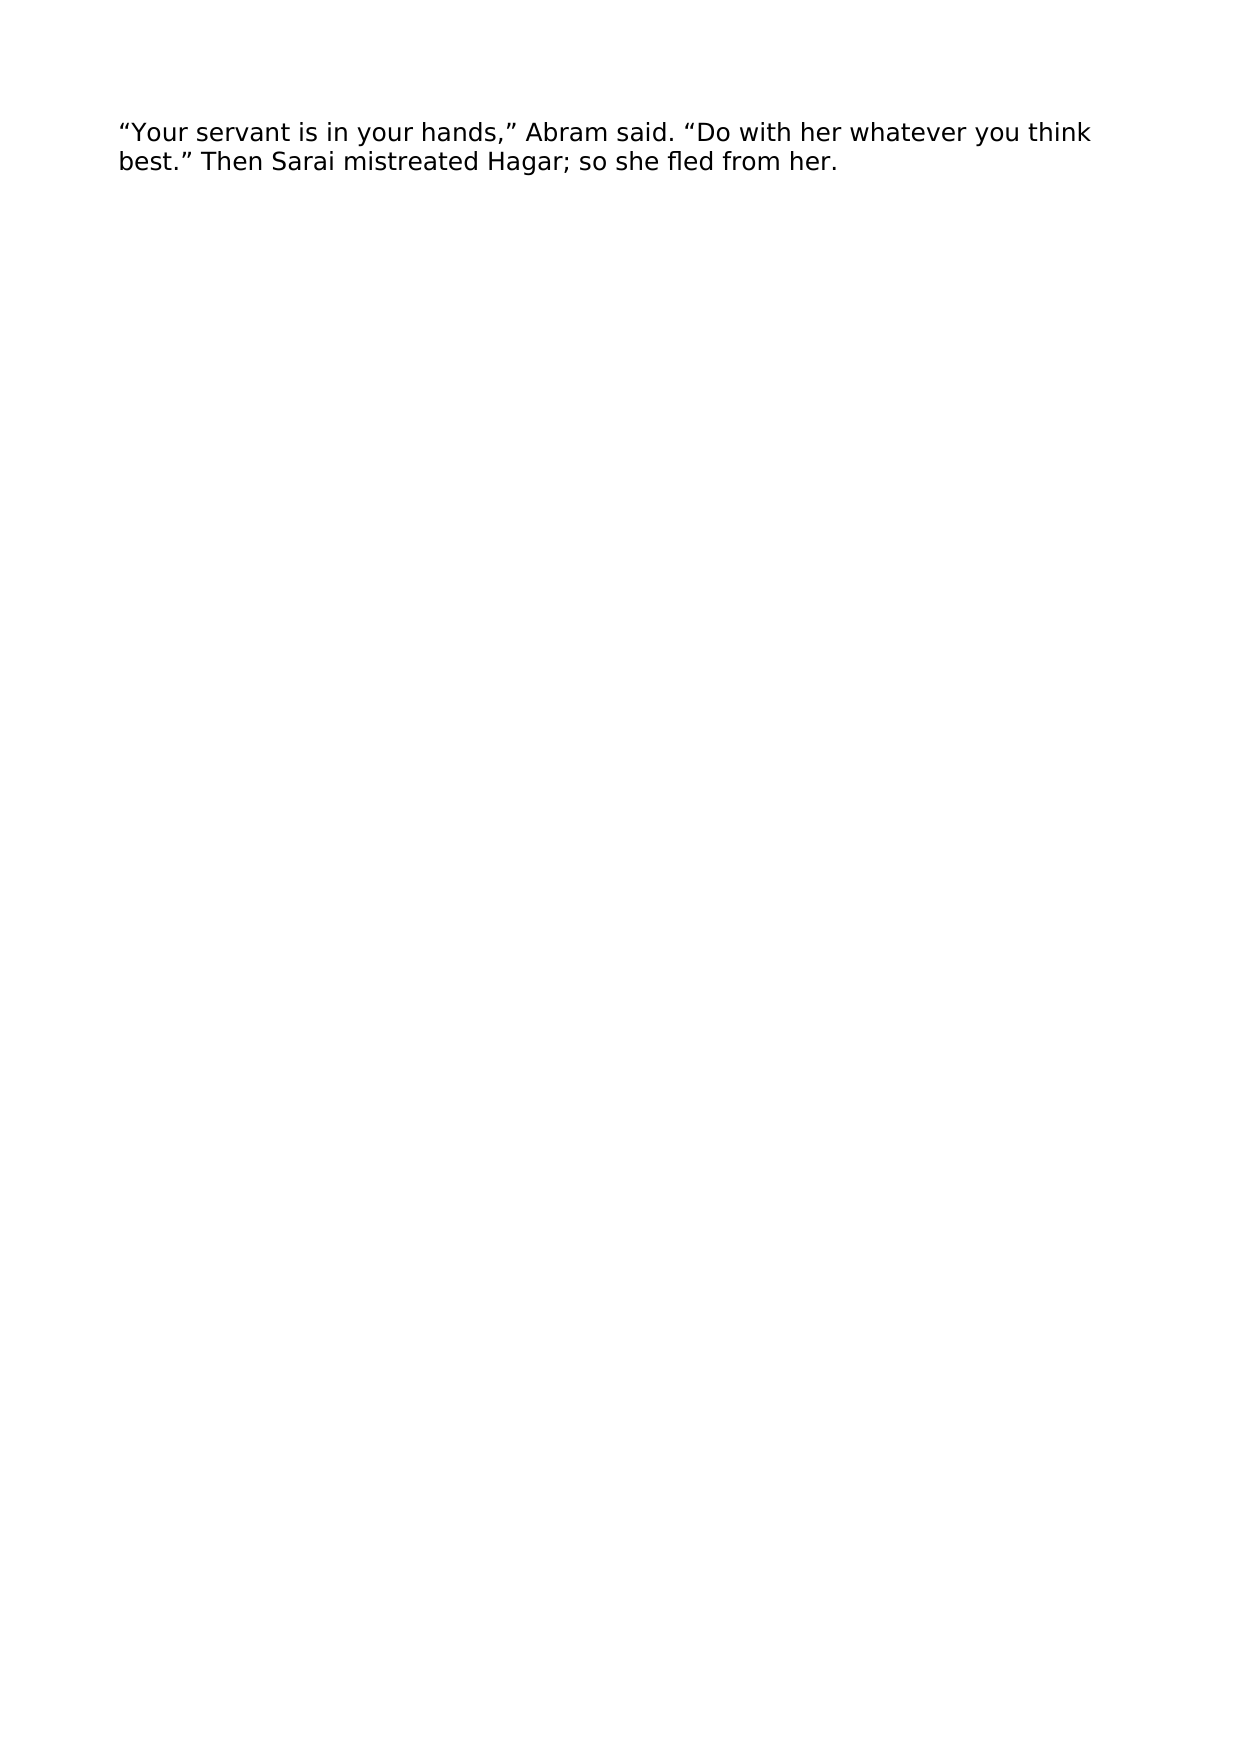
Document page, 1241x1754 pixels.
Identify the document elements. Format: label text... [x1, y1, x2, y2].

text “Your servant is in your hands,” Abram said. “Do with her whatever you think best.” Then Sarai mistreated Hagar; so she fled from her. [118, 118, 1122, 176]
